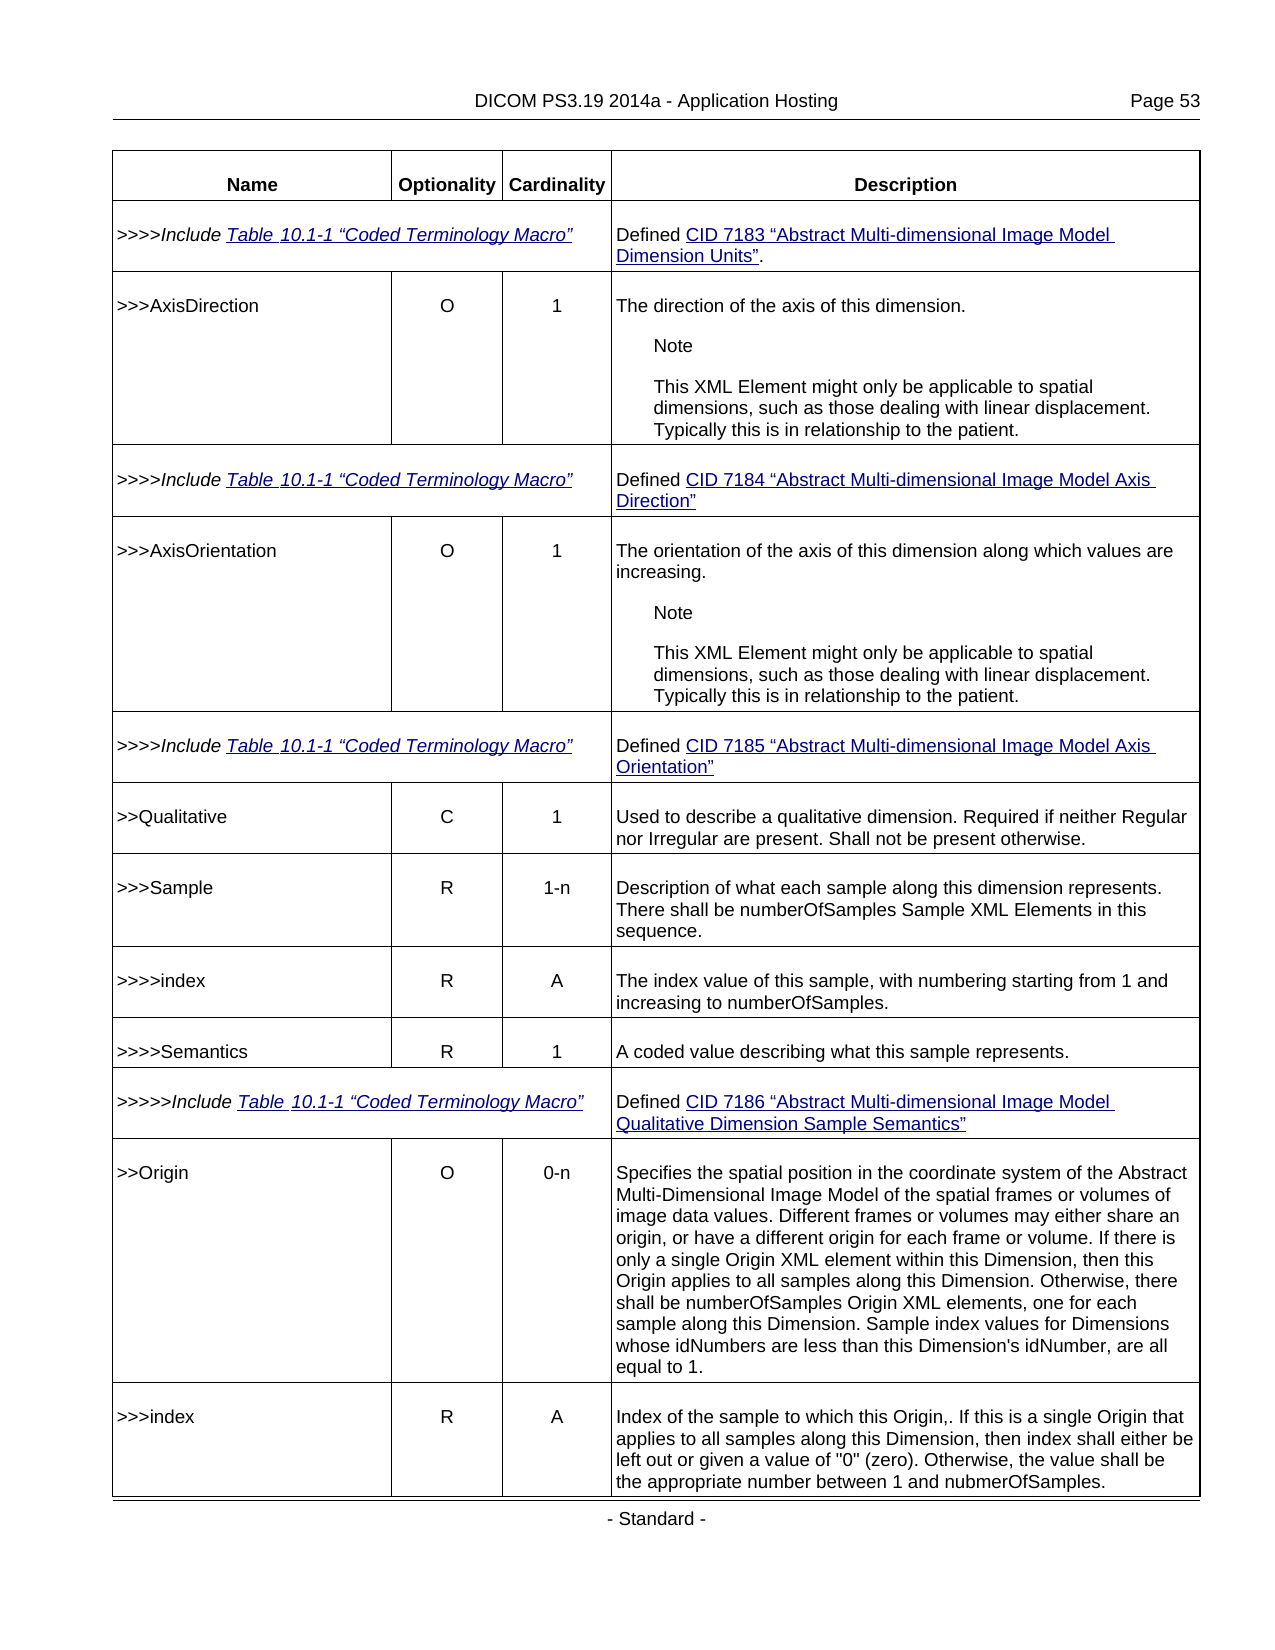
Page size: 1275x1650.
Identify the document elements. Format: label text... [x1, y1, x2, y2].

table_cell >>>index [113, 1383, 391, 1496]
table_cell >>>>Include Table 10.1-1 “Coded Terminology Macro” [113, 712, 611, 782]
table_cell >>>>>Include Table 10.1-1 “Coded Terminology Macro” [113, 1068, 611, 1138]
table_header Cardinality [503, 151, 611, 200]
table_cell The orientation of the axis of this dimension along which values are increasing. Note This XML Element might only be applicable to spatial dimensions, such as those dealing with linear displacement. Typically this is in relationship to the patient. [612, 517, 1199, 711]
table_cell O [392, 517, 502, 711]
table_header Description [612, 151, 1199, 200]
table_cell 1 [503, 272, 611, 444]
table_cell Defined CID 7186 “Abstract Multi-dimensional Image Model Qualitative Dimension Sample Semantics” [612, 1068, 1199, 1138]
table_cell Used to describe a qualitative dimension. Required if neither Regular nor Irregular are present. Shall not be present otherwise. [612, 783, 1199, 853]
table_cell >>>>Semantics [113, 1018, 391, 1067]
table_cell C [392, 783, 502, 853]
table_cell The direction of the axis of this dimension. Note This XML Element might only be applicable to spatial dimensions, such as those dealing with linear displacement. Typically this is in relationship to the patient. [612, 272, 1199, 444]
table_cell 1-n [503, 854, 611, 946]
table_cell A [503, 947, 611, 1017]
table_header Name [113, 151, 391, 200]
table_cell R [392, 1018, 502, 1067]
table_header Optionality [392, 151, 502, 200]
table_cell >>>>Include Table 10.1-1 “Coded Terminology Macro” [113, 445, 611, 516]
table_cell R [392, 947, 502, 1017]
table_cell O [392, 1139, 502, 1382]
table_cell 1 [503, 1018, 611, 1067]
table_cell 0-n [503, 1139, 611, 1382]
table_cell 1 [503, 783, 611, 853]
table_cell >>>AxisOrientation [113, 517, 391, 711]
table_cell >>Qualitative [113, 783, 391, 853]
table_cell Defined CID 7183 “Abstract Multi-dimensional Image Model Dimension Units”. [612, 201, 1199, 271]
table_cell Index of the sample to which this Origin,. If this is a single Origin that applies to all samples along this Dimension, then index shall either be left out or given a value of "0" (zero). Otherwise, the value shall be the appropriate number between 1 and nubmerOfSamples. [612, 1383, 1199, 1496]
table_cell Defined CID 7185 “Abstract Multi-dimensional Image Model Axis Orientation” [612, 712, 1199, 782]
table_cell The index value of this sample, with numbering starting from 1 and increasing to numberOfSamples. [612, 947, 1199, 1017]
table_cell Specifies the spatial position in the coordinate system of the Abstract Multi-Dimensional Image Model of the spatial frames or volumes of image data values. Different frames or volumes may either share an origin, or have a different origin for each frame or volume. If there is only a single Origin XML element within this Dimension, then this Origin applies to all samples along this Dimension. Otherwise, there shall be numberOfSamples Origin XML elements, one for each sample along this Dimension. Sample index values for Dimensions whose idNumbers are less than this Dimension's idNumber, are all equal to 1. [612, 1139, 1199, 1382]
table_cell Description of what each sample along this dimension represents. There shall be numberOfSamples Sample XML Elements in this sequence. [612, 854, 1199, 946]
table_cell >>>AxisDirection [113, 272, 391, 444]
table_cell >>>Sample [113, 854, 391, 946]
table_cell O [392, 272, 502, 444]
table_cell Defined CID 7184 “Abstract Multi-dimensional Image Model Axis Direction” [612, 445, 1199, 516]
table_cell R [392, 854, 502, 946]
table_cell >>>>Include Table 10.1-1 “Coded Terminology Macro” [113, 201, 611, 271]
table_cell A coded value describing what this sample represents. [612, 1018, 1199, 1067]
table_cell >>Origin [113, 1139, 391, 1382]
table_cell 1 [503, 517, 611, 711]
table_cell A [503, 1383, 611, 1496]
table_cell >>>>index [113, 947, 391, 1017]
table_cell R [392, 1383, 502, 1496]
